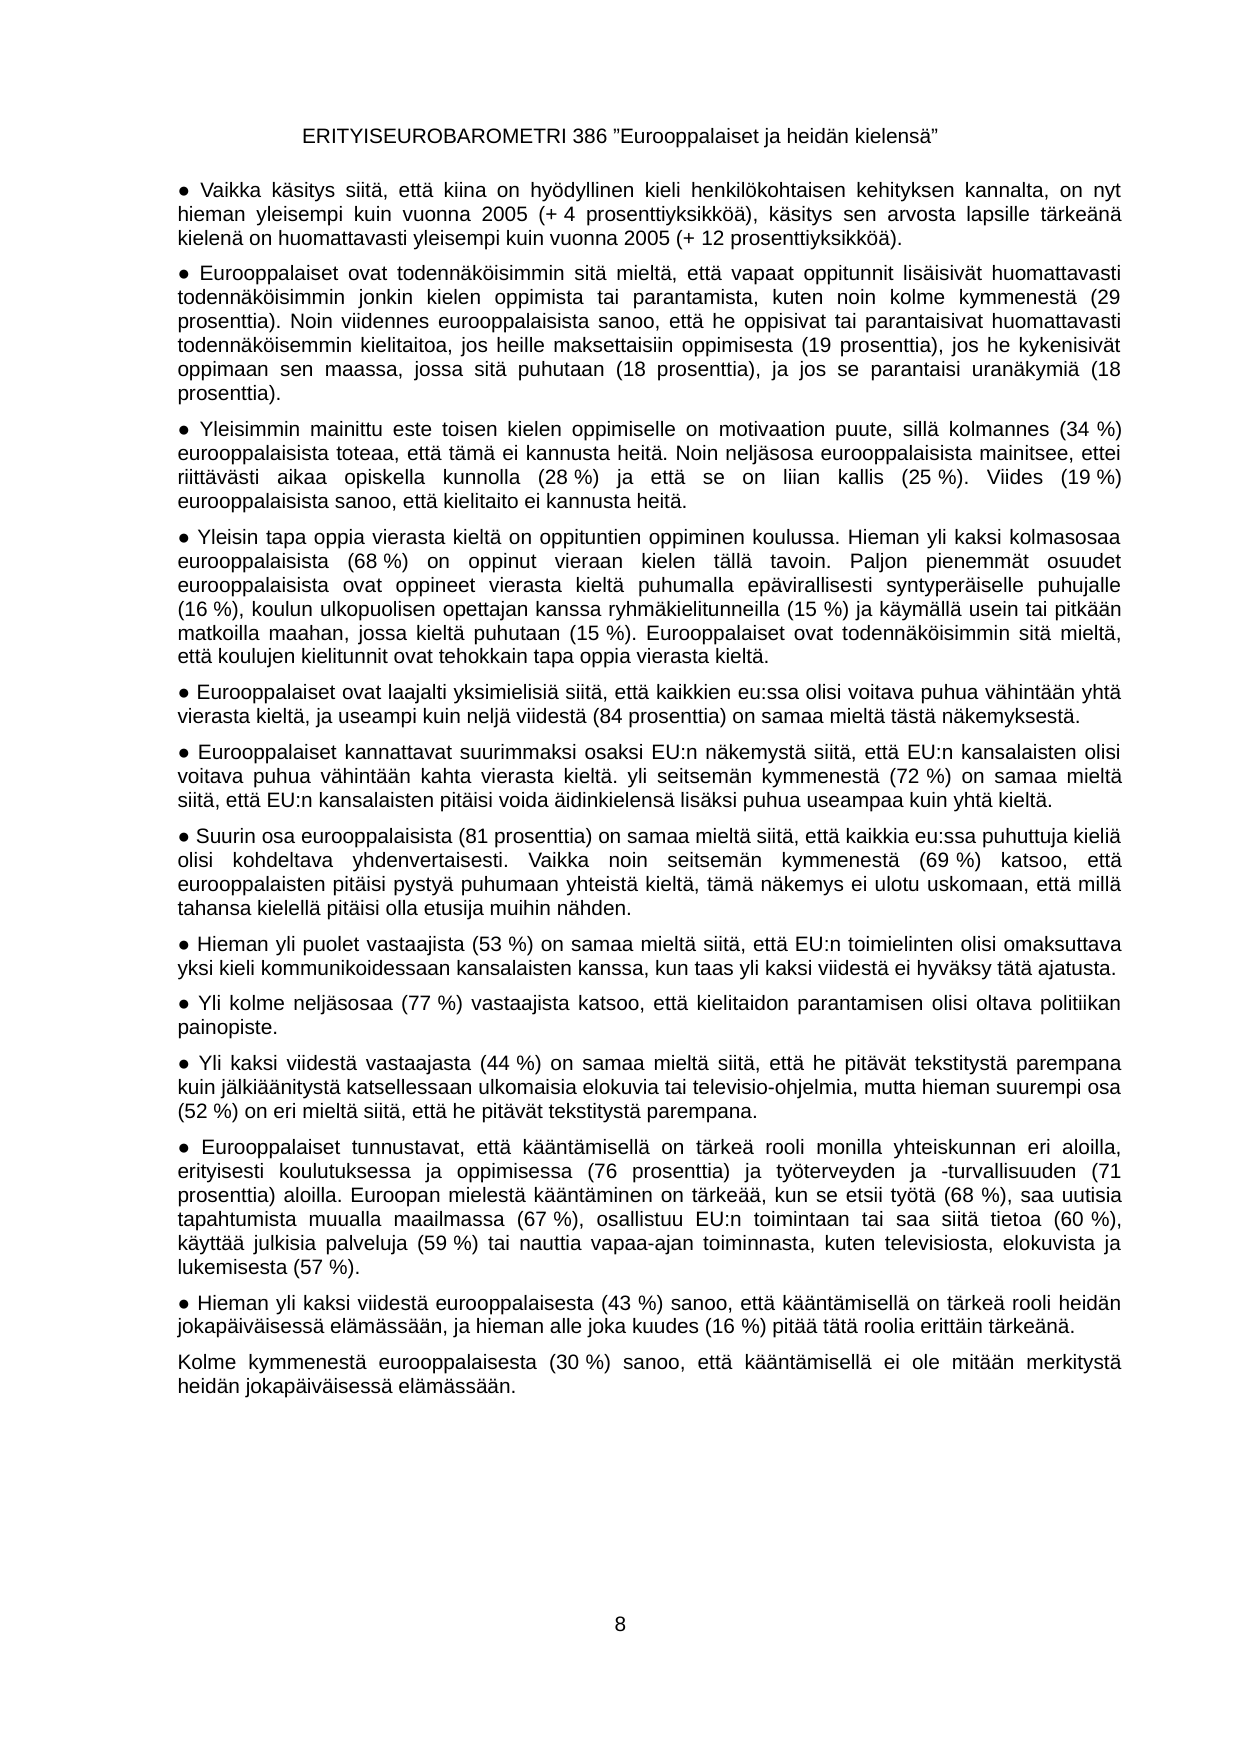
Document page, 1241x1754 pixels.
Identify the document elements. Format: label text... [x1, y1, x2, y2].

text ● Yleisin tapa oppia vierasta kieltä on oppituntien oppiminen koulussa. Hieman yli kaksi kolmasosaa eurooppalaisista (68 %) on oppinut vieraan kielen tällä tavoin. Paljon pienemmät osuudet eurooppalaisista ovat oppineet vierasta kieltä puhumalla epävirallisesti syntyperäiselle puhujalle (16 %), koulun ulkopuolisen opettajan kanssa ryhmäkielitunneilla (15 %) ja käymällä usein tai pitkään matkoilla maahan, jossa kieltä puhutaan (15 %). Eurooppalaiset ovat todennäköisimmin sitä mieltä, että koulujen kielitunnit ovat tehokkain tapa oppia vierasta kieltä. [177, 524, 1122, 668]
text ● Yleisimmin mainittu este toisen kielen oppimiselle on motivaation puute, sillä kolmannes (34 %) eurooppalaisista toteaa, että tämä ei kannusta heitä. Noin neljäsosa eurooppalaisista mainitsee, ettei riittävästi aikaa opiskella kunnolla (28 %) ja että se on liian kallis (25 %). Viides (19 %) eurooppalaisista sanoo, että kielitaito ei kannusta heitä. [177, 417, 1122, 513]
text ● Eurooppalaiset ovat laajalti yksimielisiä siitä, että kaikkien eu:ssa olisi voitava puhua vähintään yhtä vierasta kieltä, ja useampi kuin neljä viidestä (84 prosenttia) on samaa mieltä tästä näkemyksestä. [177, 680, 1122, 728]
text ● Hieman yli puolet vastaajista (53 %) on samaa mieltä siitä, että EU:n toimielinten olisi omaksuttava yksi kieli kommunikoidessaan kansalaisten kanssa, kun taas yli kaksi viidestä ei hyväksy tätä ajatusta. [177, 931, 1122, 979]
text ● Hieman yli kaksi viidestä eurooppalaisesta (43 %) sanoo, että kääntämisellä on tärkeä rooli heidän jokapäiväisessä elämässään, ja hieman alle joka kuudes (16 %) pitää tätä roolia erittäin tärkeänä. [177, 1290, 1122, 1338]
text ● Yli kolme neljäsosaa (77 %) vastaajista katsoo, että kielitaidon parantamisen olisi oltava politiikan painopiste. [177, 991, 1122, 1039]
text ● Yli kaksi viidestä vastaajasta (44 %) on samaa mieltä siitä, että he pitävät tekstitystä parempana kuin jälkiäänitystä katsellessaan ulkomaisia elokuvia tai televisio-ohjelmia, mutta hieman suurempi osa (52 %) on eri mieltä siitä, että he pitävät tekstitystä parempana. [177, 1051, 1122, 1123]
text ● Vaikka käsitys siitä, että kiina on hyödyllinen kieli henkilökohtaisen kehityksen kannalta, on nyt hieman yleisempi kuin vuonna 2005 (+ 4 prosenttiyksikköä), käsitys sen arvosta lapsille tärkeänä kielenä on huomattavasti yleisempi kuin vuonna 2005 (+ 12 prosenttiyksikköä). [177, 177, 1122, 249]
text ● Suurin osa eurooppalaisista (81 prosenttia) on samaa mieltä siitä, että kaikkia eu:ssa puhuttuja kieliä olisi kohdeltava yhdenvertaisesti. Vaikka noin seitsemän kymmenestä (69 %) katsoo, että eurooppalaisten pitäisi pystyä puhumaan yhteistä kieltä, tämä näkemys ei ulotu uskomaan, että millä tahansa kielellä pitäisi olla etusija muihin nähden. [177, 824, 1122, 919]
text Kolme kymmenestä eurooppalaisesta (30 %) sanoo, että kääntämisellä ei ole mitään merkitystä heidän jokapäiväisessä elämässään. [177, 1350, 1122, 1398]
text ● Eurooppalaiset ovat todennäköisimmin sitä mieltä, että vapaat oppitunnit lisäisivät huomattavasti todennäköisimmin jonkin kielen oppimista tai parantamista, kuten noin kolme kymmenestä (29 prosenttia). Noin viidennes eurooppalaisista sanoo, että he oppisivat tai parantaisivat huomattavasti todennäköisemmin kielitaitoa, jos heille maksettaisiin oppimisesta (19 prosenttia), jos he kykenisivät oppimaan sen maassa, jossa sitä puhutaan (18 prosenttia), ja jos se parantaisi uranäkymiä (18 prosenttia). [177, 261, 1122, 405]
text ● Eurooppalaiset kannattavat suurimmaksi osaksi EU:n näkemystä siitä, että EU:n kansalaisten olisi voitava puhua vähintään kahta vierasta kieltä. yli seitsemän kymmenestä (72 %) on samaa mieltä siitä, että EU:n kansalaisten pitäisi voida äidinkielensä lisäksi puhua useampaa kuin yhtä kieltä. [177, 740, 1122, 812]
text ● Eurooppalaiset tunnustavat, että kääntämisellä on tärkeä rooli monilla yhteiskunnan eri aloilla, erityisesti koulutuksessa ja oppimisessa (76 prosenttia) ja työterveyden ja -turvallisuuden (71 prosenttia) aloilla. Euroopan mielestä kääntäminen on tärkeää, kun se etsii työtä (68 %), saa uutisia tapahtumista muualla maailmassa (67 %), osallistuu EU:n toimintaan tai saa siitä tietoa (60 %), käyttää julkisia palveluja (59 %) tai nauttia vapaa-ajan toiminnasta, kuten televisiosta, elokuvista ja lukemisesta (57 %). [177, 1135, 1122, 1278]
